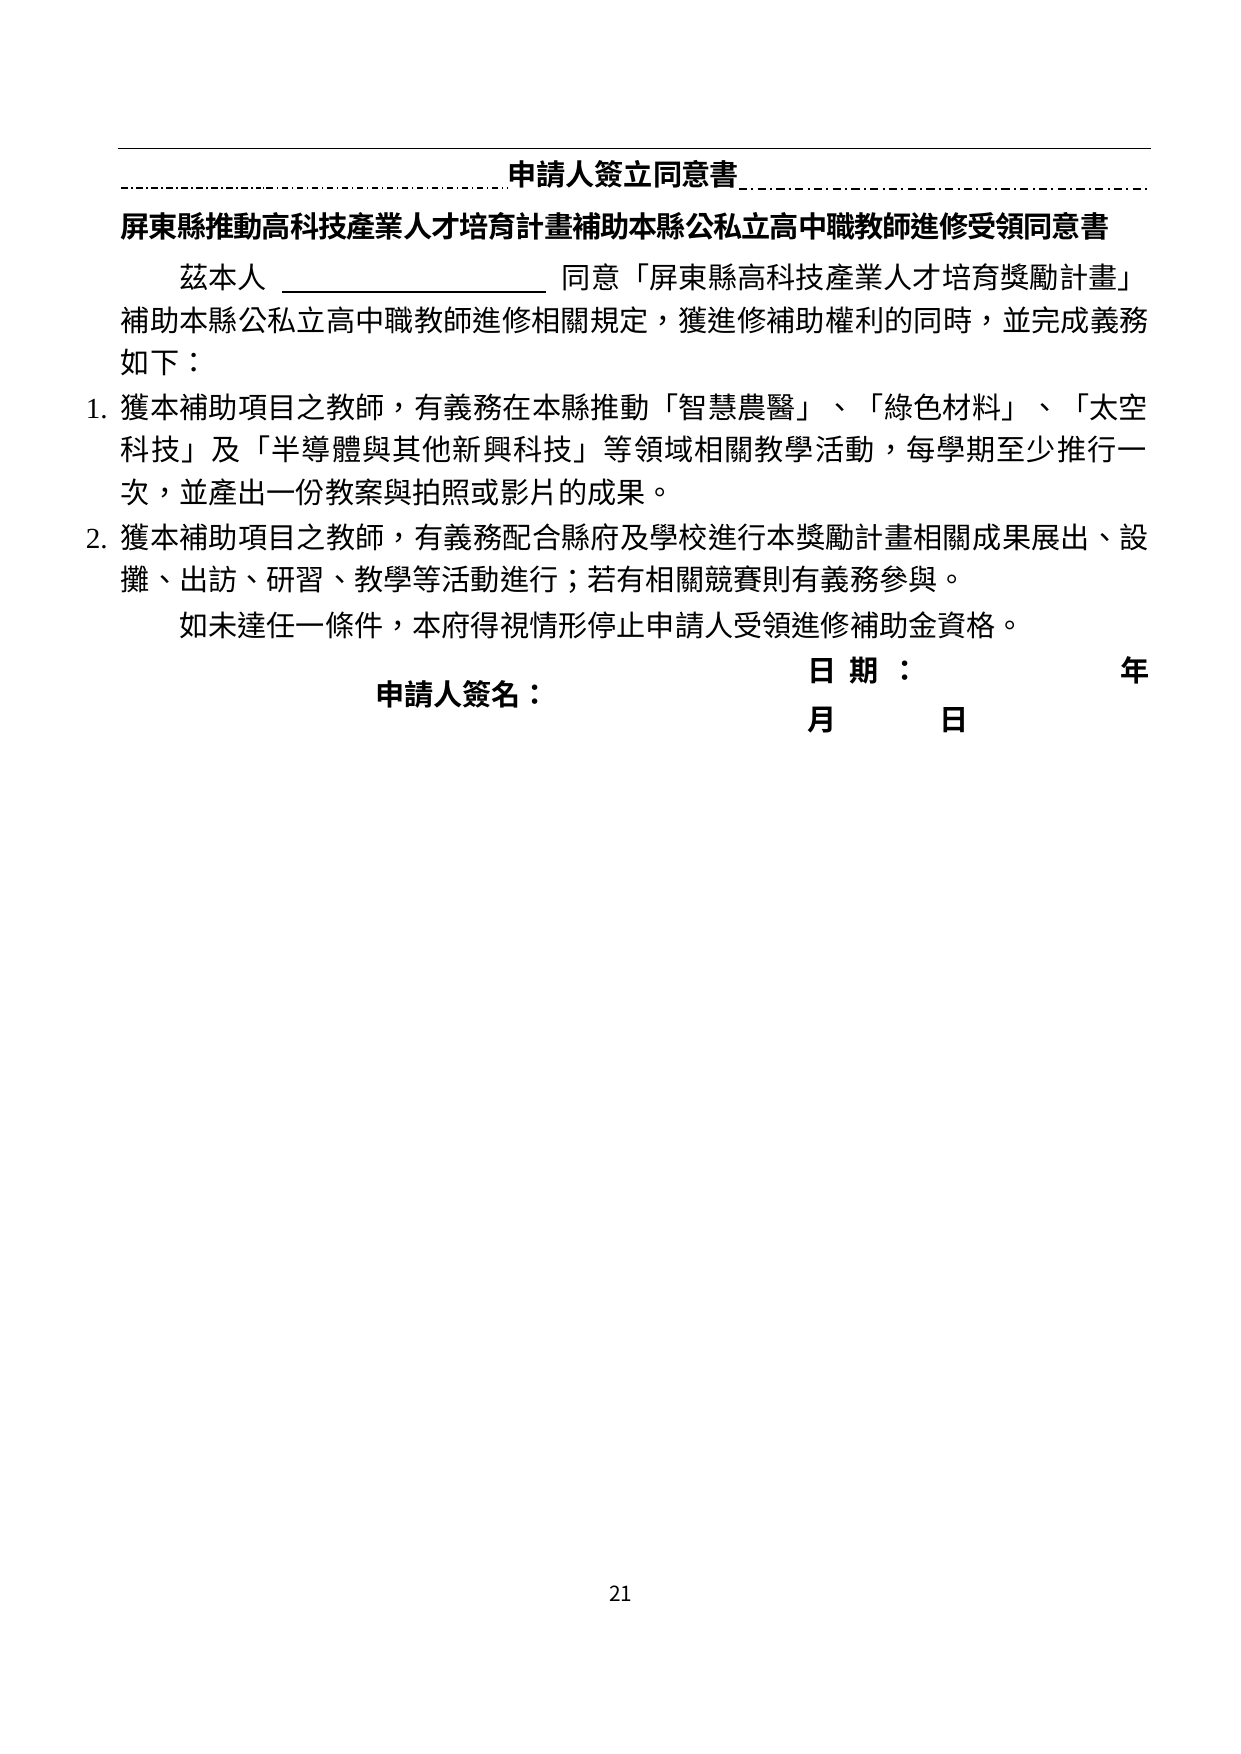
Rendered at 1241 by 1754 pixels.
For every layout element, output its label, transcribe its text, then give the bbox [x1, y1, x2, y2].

table_cell 日期： 年 月 日 [807, 645, 1151, 743]
table_cell 申請人簽立同意書 屏東縣推動高科技產業人才培育計畫補助本縣公私立高中職教師進修受領同意書 茲本人 同意「屏東縣高科技產業人才培育獎勵計畫」補助本縣公私立高中職教師進修相關規定，獲進修補助權利的同時，並完成義務如下： 獲本補助項目之教師，有義務在本縣推動「智慧農醫」、「綠色材料」、「太空科技」及「半導體與其他新興科技」等領域相關教學活動，每學期至少推行一次，並產出一份教案與拍照或影片的成果。 獲本補助項目之教師，有義務配合縣府及學校進行本獎勵計畫相關成果展出、設攤、出訪、研習、教學等活動進行；若有相關競賽則有義務參與。 如未達任一條件，本府得視情形停止申請人受領進修補助金資格。 [118, 149, 1151, 644]
table_cell 申請人簽名： [118, 645, 807, 743]
